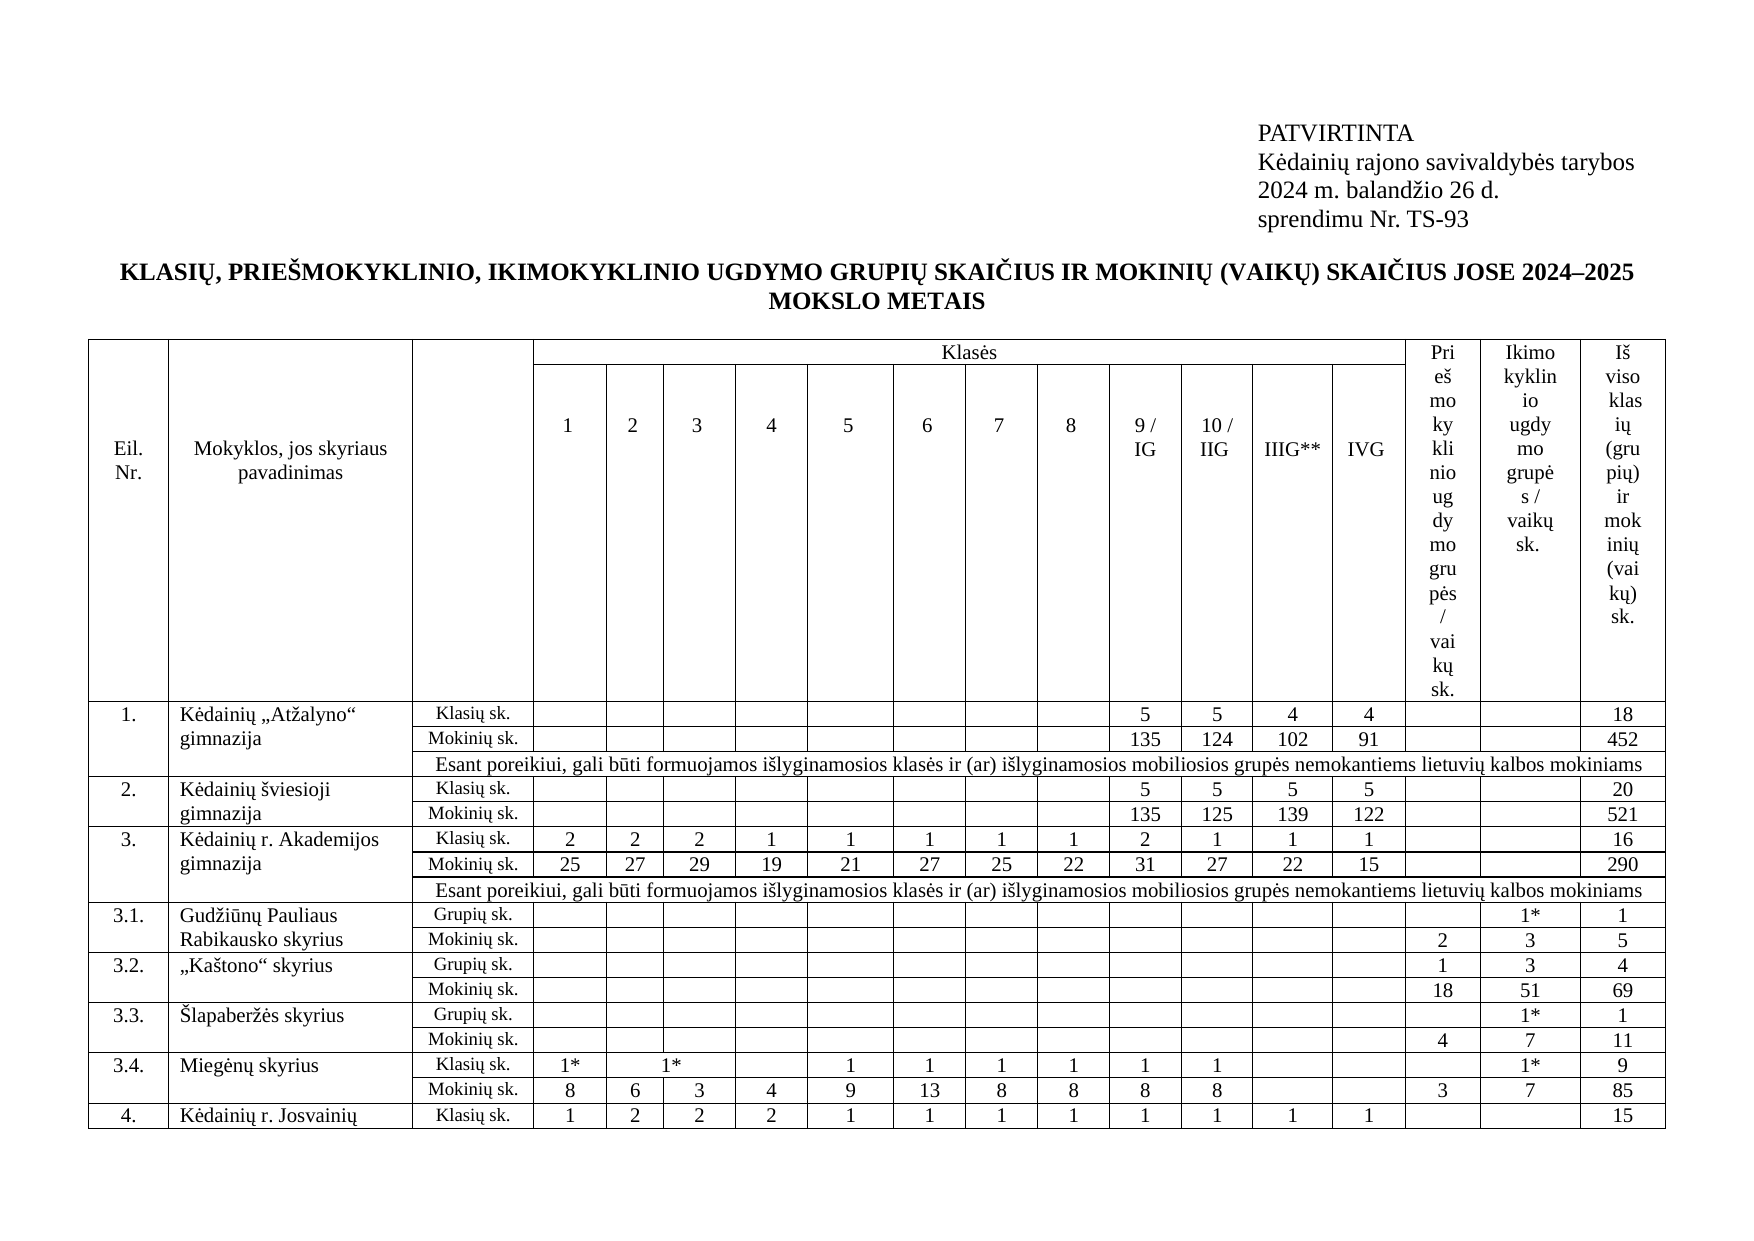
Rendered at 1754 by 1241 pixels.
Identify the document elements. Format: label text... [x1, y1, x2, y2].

table_cell 452 [1581, 727, 1665, 751]
table_cell [534, 802, 606, 826]
table_header Ikimokyklinio ugdymo grupės / vaikų sk. [1481, 340, 1580, 701]
table_cell Esant poreikiui, gali būti formuojamos išlyginamosios klasės ir (ar) išlyginamosios mobiliosios grupės nemokantiems lietuvių kalbos mokiniams [413, 752, 1665, 776]
table_cell [1333, 953, 1405, 977]
table_cell 22 [1038, 853, 1109, 876]
table_cell [894, 903, 965, 927]
table_cell 27 [607, 853, 663, 876]
table_cell [1038, 802, 1109, 826]
table_cell Kėdainių „Atžalyno“ gimnazija [169, 702, 412, 776]
table_cell [1406, 802, 1480, 826]
table_cell 4 [1581, 953, 1665, 977]
table_cell [1253, 903, 1332, 927]
table_cell [607, 953, 663, 977]
table_cell [1333, 903, 1405, 927]
table_cell 11 [1581, 1028, 1665, 1052]
table_cell 5 [1110, 702, 1181, 726]
table_cell [607, 1028, 663, 1052]
table_cell [894, 702, 965, 726]
table_cell 9 / IG [1110, 365, 1181, 701]
text Kėdainių rajono savivaldybės tarybos [89, 147, 1665, 176]
table_cell [1110, 928, 1181, 952]
table_cell [1253, 953, 1332, 977]
table_cell 5 [1581, 928, 1665, 952]
table_cell 7 [966, 365, 1037, 701]
table_cell 1 [1253, 1104, 1332, 1127]
table_cell [534, 777, 606, 801]
table_cell 8 [534, 1078, 606, 1102]
table_cell Mokinių sk. [413, 727, 533, 751]
table_cell 29 [664, 853, 735, 876]
table_cell 18 [1406, 978, 1480, 1002]
table_cell [534, 953, 606, 977]
table_cell [894, 1028, 965, 1052]
table_cell Kėdainių r. Akademijos gimnazija [169, 827, 412, 902]
table_cell 9 [1581, 1053, 1665, 1077]
table_cell 2 [607, 827, 663, 851]
table_cell [1333, 1028, 1405, 1052]
table_cell [664, 802, 735, 826]
table_cell 1 [1110, 1053, 1181, 1077]
table_cell [894, 777, 965, 801]
table_cell [894, 978, 965, 1002]
table_cell 5 [1333, 777, 1405, 801]
table_cell [1406, 1104, 1480, 1127]
table_cell Klasių sk. [413, 827, 533, 851]
table_cell 3.4. [89, 1053, 168, 1102]
table_cell 5 [1182, 702, 1252, 726]
table_cell [607, 978, 663, 1002]
table_cell 1 [894, 1053, 965, 1077]
table_cell 3.2. [89, 953, 168, 1002]
table_cell 1 [1038, 1053, 1109, 1077]
table_cell [1182, 1003, 1252, 1027]
table_cell [808, 727, 893, 751]
text 2024 m. balandžio 26 d. [89, 176, 1665, 204]
table_cell [1333, 1078, 1405, 1102]
table_cell [664, 978, 735, 1002]
table_cell 31 [1110, 853, 1181, 876]
text sprendimu Nr. TS-93 [89, 204, 1665, 233]
table_cell IVG [1333, 365, 1405, 701]
table_cell Kėdainių šviesioji gimnazija [169, 777, 412, 826]
table_cell 5 [1110, 777, 1181, 801]
table_cell [664, 928, 735, 952]
table_cell [1253, 1053, 1332, 1077]
table_cell 3 [664, 1078, 735, 1102]
table_cell 4 [736, 365, 807, 701]
table_cell 13 [894, 1078, 965, 1102]
table_cell [808, 702, 893, 726]
table_cell 1* [1481, 1053, 1580, 1077]
text KLASIŲ, PRIEŠMOKYKLINIO, ikimokyklinio UGDYMO GRUPIŲ SKAIČIUS IR MOKINIŲ (vaikų) SKAIČIUS JOSE 2024–2025 MOKSLO METAIS [89, 257, 1665, 315]
table_cell [894, 727, 965, 751]
table_cell [1481, 727, 1580, 751]
table_cell „Kaštono“ skyrius [169, 953, 412, 1002]
table_cell 3.3. [89, 1003, 168, 1052]
table_cell 1 [534, 1104, 606, 1127]
table_cell [664, 953, 735, 977]
table_cell [966, 1028, 1037, 1052]
table_cell [1110, 978, 1181, 1002]
table_cell [736, 1003, 807, 1027]
table_header Mokyklos, jos skyriaus pavadinimas [169, 340, 412, 701]
table_cell 1 [1038, 827, 1109, 851]
table_cell [664, 702, 735, 726]
table_cell 1 [736, 827, 807, 851]
table_cell 5 [808, 365, 893, 701]
table_cell [736, 802, 807, 826]
table_cell 7 [1481, 1078, 1580, 1102]
table_cell 1* [534, 1053, 606, 1077]
table_cell [894, 928, 965, 952]
table_cell [534, 978, 606, 1002]
table_cell Grupių sk. [413, 953, 533, 977]
table_cell [736, 777, 807, 801]
table_cell 3 [1481, 928, 1580, 952]
table_cell 1 [1581, 1003, 1665, 1027]
table_cell Kėdainių r. Josvainių [169, 1104, 412, 1127]
table_cell Mokinių sk. [413, 978, 533, 1002]
table_cell Mokinių sk. [413, 1028, 533, 1052]
table_cell 135 [1110, 802, 1181, 826]
table_cell 2 [664, 1104, 735, 1127]
table_cell Mokinių sk. [413, 1078, 533, 1102]
table_cell [1481, 802, 1580, 826]
table_cell [1406, 702, 1480, 726]
table_cell 10 / IIG [1182, 365, 1252, 701]
table_cell [1038, 1003, 1109, 1027]
table_cell [736, 702, 807, 726]
table_cell 3.1. [89, 903, 168, 952]
table_cell 5 [1253, 777, 1332, 801]
table_cell 25 [534, 853, 606, 876]
table_cell 6 [607, 1078, 663, 1102]
table_cell 1* [1481, 903, 1580, 927]
table_cell 21 [808, 853, 893, 876]
table_cell [1333, 928, 1405, 952]
table_cell 15 [1581, 1104, 1665, 1127]
table_cell 4 [1406, 1028, 1480, 1052]
table_cell Miegėnų skyrius [169, 1053, 412, 1102]
table_cell [607, 727, 663, 751]
table_cell [736, 978, 807, 1002]
table_cell [1253, 978, 1332, 1002]
table_cell [736, 928, 807, 952]
table_cell Esant poreikiui, gali būti formuojamos išlyginamosios klasės ir (ar) išlyginamosios mobiliosios grupės nemokantiems lietuvių kalbos mokiniams [413, 878, 1665, 902]
table_cell 1 [966, 827, 1037, 851]
table_cell [1253, 1078, 1332, 1102]
table_cell [607, 1003, 663, 1027]
table_cell 1* [1481, 1003, 1580, 1027]
table_cell 8 [1038, 1078, 1109, 1102]
table_cell [808, 802, 893, 826]
table_cell [534, 903, 606, 927]
table_cell [1406, 903, 1480, 927]
table_cell [607, 777, 663, 801]
table_cell 8 [1182, 1078, 1252, 1102]
table_cell Mokinių sk. [413, 802, 533, 826]
table_cell [607, 702, 663, 726]
table_cell 125 [1182, 802, 1252, 826]
table_cell [1406, 827, 1480, 851]
table_cell [808, 777, 893, 801]
table_cell 8 [1110, 1078, 1181, 1102]
table_cell Mokinių sk. [413, 928, 533, 952]
table_cell Klasių sk. [413, 1053, 533, 1077]
table_cell [736, 1028, 807, 1052]
table_cell [966, 903, 1037, 927]
table_cell [1253, 1028, 1332, 1052]
table_cell 8 [1038, 365, 1109, 701]
table_cell Grupių sk. [413, 1003, 533, 1027]
table_cell [534, 727, 606, 751]
table_cell [1182, 978, 1252, 1002]
table_cell [1406, 727, 1480, 751]
table_cell 2. [89, 777, 168, 826]
table_cell 4 [1333, 702, 1405, 726]
table_cell [1333, 978, 1405, 1002]
table_cell [1038, 903, 1109, 927]
table_cell 3. [89, 827, 168, 902]
table_cell 19 [736, 853, 807, 876]
table_cell 1 [1038, 1104, 1109, 1127]
table_cell 20 [1581, 777, 1665, 801]
text PATVIRTINTA [89, 118, 1665, 147]
table_cell [808, 953, 893, 977]
table_cell [1481, 827, 1580, 851]
table_cell [1333, 1003, 1405, 1027]
table_header [413, 340, 533, 701]
table_cell 1 [808, 827, 893, 851]
table_header Iš viso klasių (grupių) ir mokinių (vaikų) sk. [1581, 340, 1665, 701]
table_cell [1253, 928, 1332, 952]
table_cell 135 [1110, 727, 1181, 751]
table_cell 6 [894, 365, 965, 701]
table_cell 25 [966, 853, 1037, 876]
table_header Klasės [534, 340, 1405, 364]
table_cell [1481, 777, 1580, 801]
table_cell [664, 903, 735, 927]
table_cell 15 [1333, 853, 1405, 876]
table_cell [1182, 903, 1252, 927]
table_cell 290 [1581, 853, 1665, 876]
table_cell 1 [534, 365, 606, 701]
table_cell [1406, 777, 1480, 801]
table_cell [1038, 702, 1109, 726]
table_cell 1 [1182, 1104, 1252, 1127]
table_header Eil. Nr. [89, 340, 168, 701]
table_cell [966, 928, 1037, 952]
table_cell [1333, 1053, 1405, 1077]
table_cell 122 [1333, 802, 1405, 826]
table_cell 1. [89, 702, 168, 776]
table_cell [1406, 853, 1480, 876]
table_cell 1 [1406, 953, 1480, 977]
table_cell [966, 777, 1037, 801]
table_cell 3 [664, 365, 735, 701]
table_cell 4 [736, 1078, 807, 1102]
table_cell Mokinių sk. [413, 853, 533, 876]
table_cell [966, 978, 1037, 1002]
table_cell [1481, 1104, 1580, 1127]
table_cell [966, 702, 1037, 726]
table_cell [664, 1003, 735, 1027]
table_cell [607, 903, 663, 927]
table_cell 1 [808, 1104, 893, 1127]
table_cell [1110, 1003, 1181, 1027]
table_cell 5 [1182, 777, 1252, 801]
table_cell 1 [894, 827, 965, 851]
table_cell 2 [1110, 827, 1181, 851]
table_cell [664, 727, 735, 751]
table_cell 9 [808, 1078, 893, 1102]
table_cell [664, 777, 735, 801]
table_cell Gudžiūnų Pauliaus Rabikausko skyrius [169, 903, 412, 952]
table_header Priešmokyklinio ugdymo grupės / vaikų sk. [1406, 340, 1480, 701]
table_cell 1 [1333, 1104, 1405, 1127]
table_cell [966, 802, 1037, 826]
table_cell [894, 1003, 965, 1027]
table_cell [808, 928, 893, 952]
table_cell 27 [894, 853, 965, 876]
table_cell [808, 903, 893, 927]
table_cell [607, 802, 663, 826]
table_cell [966, 1003, 1037, 1027]
table_cell [736, 727, 807, 751]
table_cell 2 [1406, 928, 1480, 952]
table_cell [736, 903, 807, 927]
table_cell 102 [1253, 727, 1332, 751]
table_cell 1 [1182, 1053, 1252, 1077]
table_cell 1 [1333, 827, 1405, 851]
table_cell [808, 1003, 893, 1027]
table_cell [1481, 702, 1580, 726]
table_cell [1481, 853, 1580, 876]
table_cell 1 [1182, 827, 1252, 851]
table_cell [534, 702, 606, 726]
table_cell [664, 1028, 735, 1052]
table_cell 27 [1182, 853, 1252, 876]
table_cell [1182, 1028, 1252, 1052]
table_cell Klasių sk. [413, 702, 533, 726]
table_cell 85 [1581, 1078, 1665, 1102]
table_cell 18 [1581, 702, 1665, 726]
table_cell [534, 928, 606, 952]
table_cell Šlapaberžės skyrius [169, 1003, 412, 1052]
table_cell [736, 953, 807, 977]
table_cell [736, 1053, 807, 1077]
table_cell 4. [89, 1104, 168, 1127]
table_cell 2 [534, 827, 606, 851]
table_cell [1110, 903, 1181, 927]
table_cell [894, 953, 965, 977]
table_cell 139 [1253, 802, 1332, 826]
table_cell [1038, 777, 1109, 801]
table_cell 1 [1253, 827, 1332, 851]
table_cell 1 [966, 1053, 1037, 1077]
table_cell 521 [1581, 802, 1665, 826]
table_cell [1038, 928, 1109, 952]
table_cell Klasių sk. [413, 1104, 533, 1127]
table_cell [808, 978, 893, 1002]
table_cell 2 [607, 365, 663, 701]
table_cell [808, 1028, 893, 1052]
table_cell [1182, 928, 1252, 952]
table_cell 51 [1481, 978, 1580, 1002]
table_cell 7 [1481, 1028, 1580, 1052]
table_cell [534, 1003, 606, 1027]
table_cell Grupių sk. [413, 903, 533, 927]
table_cell 22 [1253, 853, 1332, 876]
table_cell [534, 1028, 606, 1052]
table_cell 2 [736, 1104, 807, 1127]
table_cell [894, 802, 965, 826]
table_cell 1 [1110, 1104, 1181, 1127]
table_cell 124 [1182, 727, 1252, 751]
table_cell 3 [1481, 953, 1580, 977]
table_cell [1110, 953, 1181, 977]
table_cell [1253, 1003, 1332, 1027]
table_cell [1038, 1028, 1109, 1052]
table_cell 3 [1406, 1078, 1480, 1102]
table_cell [1182, 953, 1252, 977]
table_cell 1 [1581, 903, 1665, 927]
table_cell 2 [664, 827, 735, 851]
table_cell 1 [808, 1053, 893, 1077]
table_cell [1038, 727, 1109, 751]
table_cell 1 [894, 1104, 965, 1127]
table_cell [1038, 978, 1109, 1002]
table_cell [1038, 953, 1109, 977]
table_cell [1406, 1003, 1480, 1027]
table_cell [1110, 1028, 1181, 1052]
table_cell 16 [1581, 827, 1665, 851]
table_cell 69 [1581, 978, 1665, 1002]
table_cell 4 [1253, 702, 1332, 726]
table_cell IIIG** [1253, 365, 1332, 701]
table_cell [966, 953, 1037, 977]
table_cell 91 [1333, 727, 1405, 751]
table_cell [607, 928, 663, 952]
table_cell 2 [607, 1104, 663, 1127]
table_cell Klasių sk. [413, 777, 533, 801]
table_cell [966, 727, 1037, 751]
table_cell 1* [607, 1053, 735, 1077]
table_cell [1406, 1053, 1480, 1077]
table_cell 1 [966, 1104, 1037, 1127]
table_cell 8 [966, 1078, 1037, 1102]
